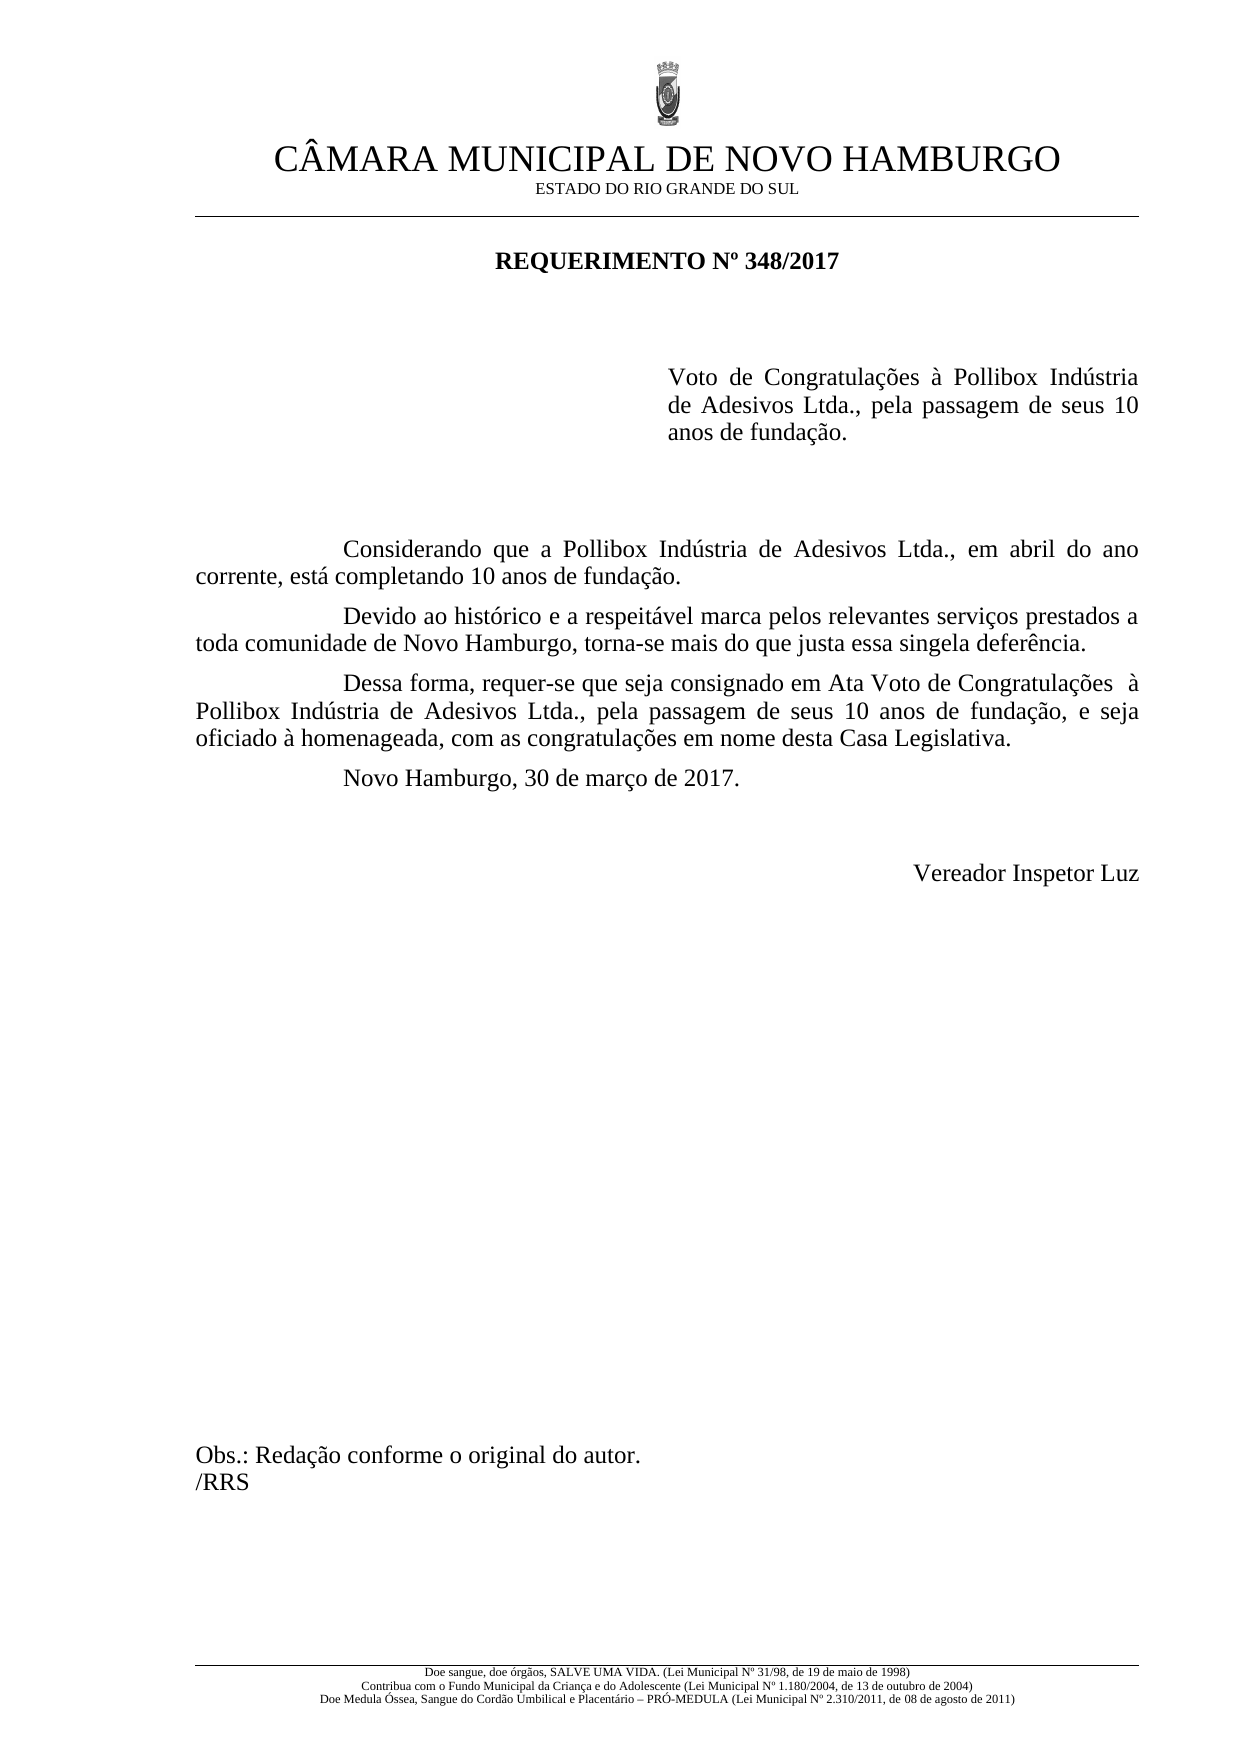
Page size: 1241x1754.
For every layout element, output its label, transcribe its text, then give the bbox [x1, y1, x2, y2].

text Voto de Congratulações à Pollibox Indústria de Adesivos Ltda., pela passagem de seus 10 anos de fundação. [668, 363, 1139, 446]
text Novo Hamburgo, 30 de março de 2017. [343, 764, 1139, 792]
text Dessa forma, requer-se que seja consignado em Ata Voto de Congratulações à Pollibox Indústria de Adesivos Ltda., pela passagem de seus 10 anos de fundação, e seja oficiado à homenageada, com as congratulações em nome desta Casa Legislativa. [195, 669, 1139, 752]
text REQUERIMENTO Nº 348/2017 [195, 247, 1139, 274]
text /RRS [195, 1468, 1139, 1496]
text Vereador Inspetor Luz [195, 859, 1139, 887]
text Devido ao histórico e a respeitável marca pelos relevantes serviços prestados a toda comunidade de Novo Hamburgo, torna-se mais do que justa essa singela deferência. [195, 602, 1139, 657]
text Obs.: Redação conforme o original do autor. [195, 1441, 1139, 1468]
text Considerando que a Pollibox Indústria de Adesivos Ltda., em abril do ano corrente, está completando 10 anos de fundação. [195, 535, 1139, 590]
